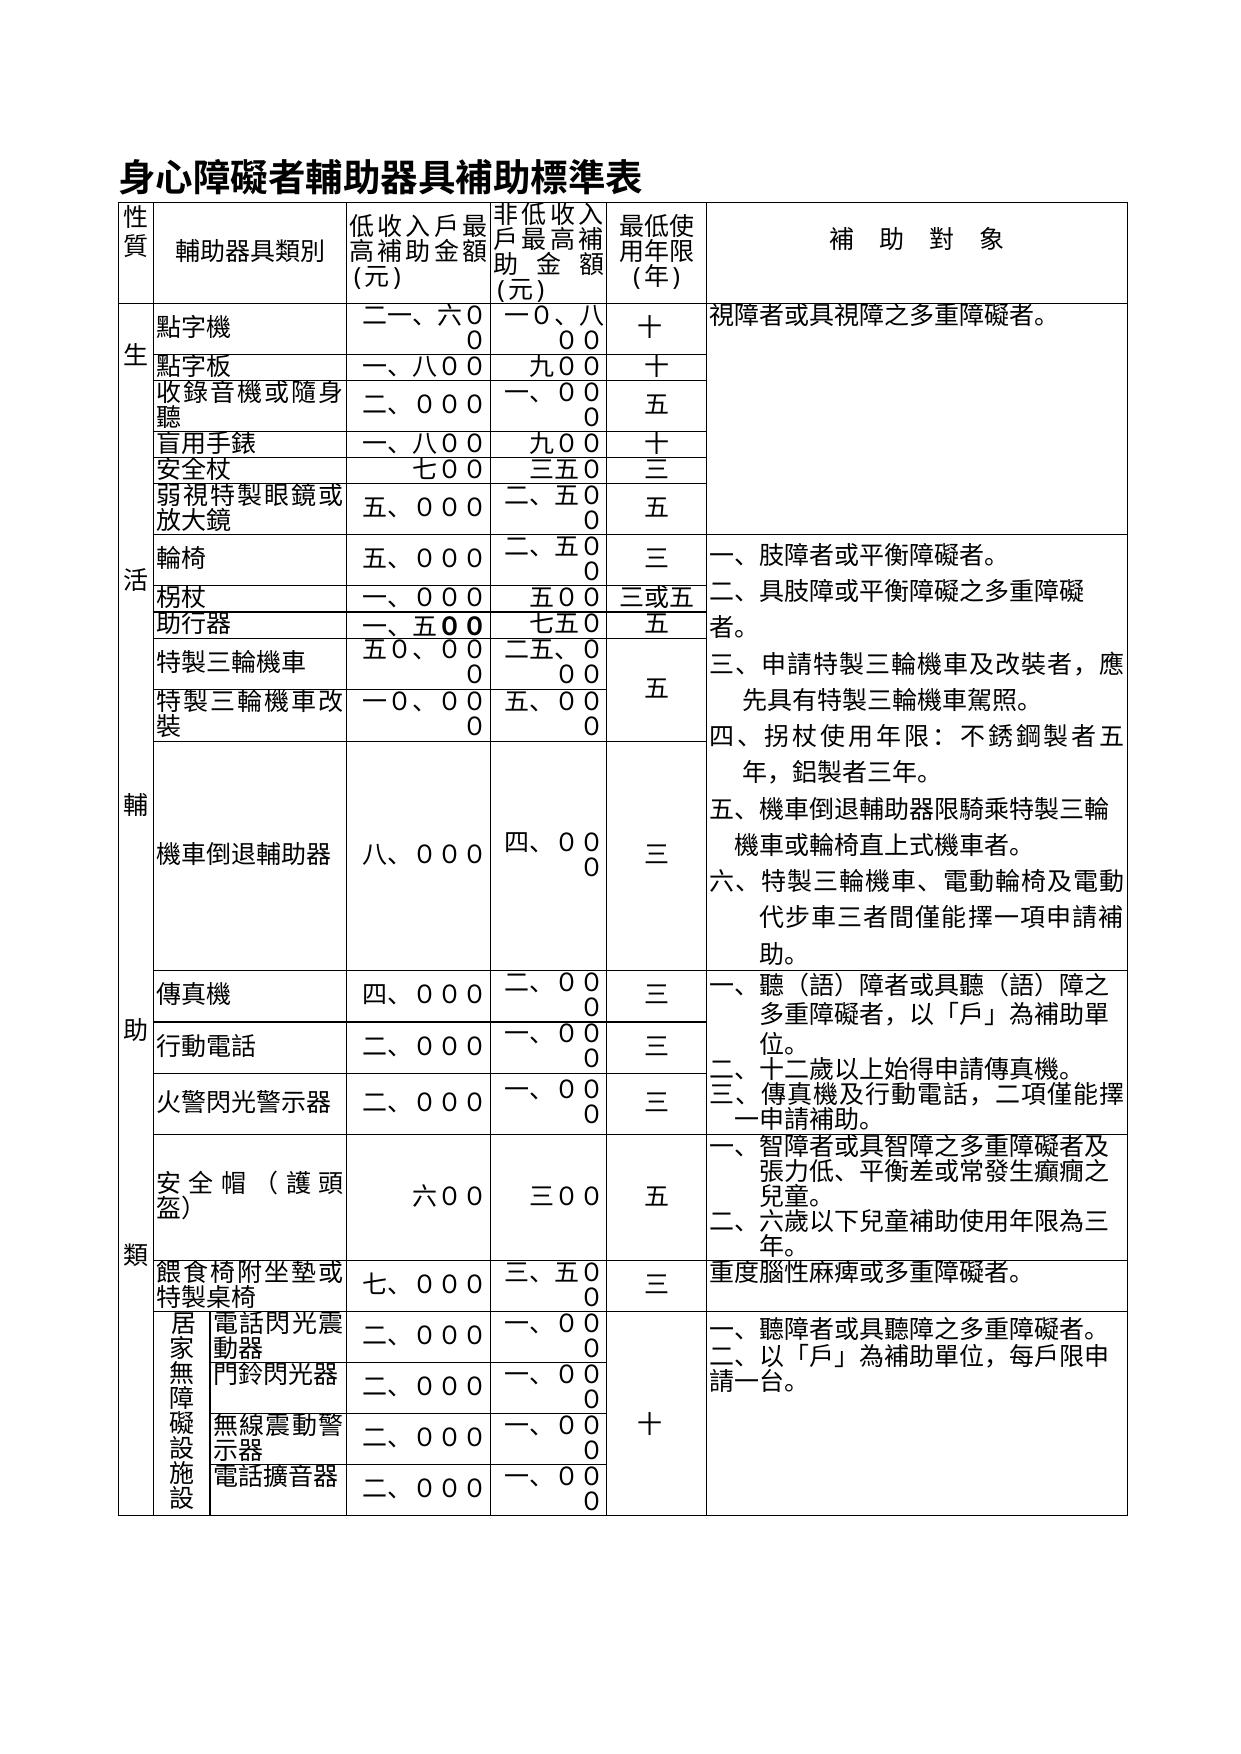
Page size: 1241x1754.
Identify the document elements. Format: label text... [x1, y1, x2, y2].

table_cell 一、五００ [347, 613, 490, 637]
table_cell 三五０ [491, 458, 606, 483]
table_cell 重度腦性麻痺或多重障礙者。 [707, 1261, 1127, 1311]
table_cell 一、０００ [491, 381, 606, 431]
table_cell 二、五００ [491, 535, 606, 585]
table_cell 三 [607, 1023, 706, 1072]
table_cell 七、０００ [347, 1261, 490, 1311]
table_cell 二、０００ [347, 381, 490, 431]
table_cell 一、０００ [491, 1074, 606, 1134]
table_cell 助行器 [154, 613, 346, 637]
table_cell 五 [607, 639, 706, 741]
table_cell 二、五００ [491, 484, 606, 534]
table_cell 門鈴閃光器 [211, 1363, 346, 1413]
table_cell 五、０００ [347, 484, 490, 534]
table_cell 四、０００ [491, 742, 606, 970]
table_cell 十 [607, 355, 706, 380]
table_cell 二一、六００ [347, 304, 490, 354]
table_cell 餵食椅附坐墊或特製桌椅 [154, 1261, 346, 1311]
table_cell 十 [607, 304, 706, 354]
table_header 最低使用年限(年) [607, 203, 706, 303]
table_cell 九００ [491, 432, 606, 457]
table_cell 一０、０００ [347, 690, 490, 741]
table_cell 柺杖 [154, 586, 346, 611]
table_cell 行動電話 [154, 1023, 346, 1072]
table_cell 五０、０００ [347, 639, 490, 688]
table_cell 三 [607, 742, 706, 970]
table_cell 五 [607, 381, 706, 431]
table_cell 安全帽（護頭盔） [154, 1135, 346, 1260]
table_cell 三００ [491, 1135, 606, 1260]
text 身心障礙者輔助器具補助標準表 [118, 148, 1122, 202]
table_cell 特製三輪機車改裝 [154, 690, 346, 741]
table_cell 九００ [491, 355, 606, 380]
table_cell 弱視特製眼鏡或放大鏡 [154, 484, 346, 534]
table_cell 機車倒退輔助器 [154, 742, 346, 970]
table_cell 三 [607, 535, 706, 585]
table_cell 一、０００ [491, 1363, 606, 1413]
table_cell 二、０００ [347, 1363, 490, 1413]
table_cell 居 家 無 障 礙 設 施 設 備 [154, 1312, 209, 1515]
table_cell 五、０００ [491, 690, 606, 741]
table_cell 八、０００ [347, 742, 490, 970]
table_cell 電話擴音器 [211, 1465, 346, 1515]
table_cell 三或五 [607, 586, 706, 611]
table_cell 七五０ [491, 613, 606, 637]
table_cell 一０、八００ [491, 304, 606, 354]
table_cell 二、０００ [347, 1074, 490, 1134]
table_cell 收錄音機或隨身聽 [154, 381, 346, 431]
table_cell 安全杖 [154, 458, 346, 483]
table_cell 二、０００ [347, 1414, 490, 1464]
table_cell 三 [607, 458, 706, 483]
table_cell 一、八００ [347, 355, 490, 380]
table_cell 一、八００ [347, 432, 490, 457]
table_cell 四、０００ [347, 971, 490, 1021]
table_cell 七００ [347, 458, 490, 483]
table_header 非低收入戶最高補助金額(元) [491, 203, 606, 303]
table_cell 一、０００ [491, 1465, 606, 1515]
table_header 低收入戶最高補助金額(元) [347, 203, 490, 303]
table_cell 一、智障者或具智障之多重障礙者及張力低、平衡差或常發生癲癇之兒童。 二、六歲以下兒童補助使用年限為三年。 [707, 1135, 1127, 1260]
table_header 補 助 對 象 [707, 203, 1127, 303]
table_cell 二、０００ [491, 971, 606, 1021]
table_cell 傳真機 [154, 971, 346, 1021]
table_cell 五 [607, 1135, 706, 1260]
table_cell 一、聽障者或具聽障之多重障礙者。 二、以「戶」為補助單位，每戶限申請一台。 [707, 1312, 1127, 1515]
table_cell 二、０００ [347, 1312, 490, 1362]
table_cell 一、肢障者或平衡障礙者。 二、具肢障或平衡障礙之多重障礙者。 三、申請特製三輪機車及改裝者，應先具有特製三輪機車駕照。 四、拐杖使用年限：不銹鋼製者五年，鋁製者三年。 五、機車倒退輔助器限騎乘特製三輪機車或輪椅直上式機車者。 六、特製三輪機車、電動輪椅及電動代步車三者間僅能擇一項申請補助。 [707, 535, 1127, 970]
table_cell 三 [607, 971, 706, 1021]
table_cell 十 [607, 432, 706, 457]
table_cell 三、五００ [491, 1261, 606, 1311]
table_cell 五００ [491, 586, 606, 611]
table_cell 點字機 [154, 304, 346, 354]
table_cell 一、聽（語）障者或具聽（語）障之多重障礙者，以「戶」為補助單位。 二、十二歲以上始得申請傳真機。 三、傳真機及行動電話，二項僅能擇一申請補助。 [707, 971, 1127, 1134]
table_cell 特製三輪機車 [154, 639, 346, 688]
table_cell 點字板 [154, 355, 346, 380]
table_cell 一、０００ [347, 586, 490, 611]
table_cell 輪椅 [154, 535, 346, 585]
table_cell 一、０００ [491, 1023, 606, 1072]
table_cell 一、０００ [491, 1312, 606, 1362]
table_cell 十 [607, 1312, 706, 1515]
table_cell 生 活 輔 助 類 [119, 304, 153, 1515]
table_cell 五 [607, 484, 706, 534]
table_cell 盲用手錶 [154, 432, 346, 457]
table_cell 視障者或具視障之多重障礙者。 [707, 304, 1127, 534]
table_cell 六００ [347, 1135, 490, 1260]
table_cell 五、０００ [347, 535, 490, 585]
table_cell 三 [607, 1261, 706, 1311]
table_cell 一、０００ [491, 1414, 606, 1464]
table_cell 二、０００ [347, 1023, 490, 1072]
table_cell 電話閃光震動器 [211, 1312, 346, 1362]
table_cell 二五、０００ [491, 639, 606, 688]
table_cell 無線震動警示器 [211, 1414, 346, 1464]
table_cell 三 [607, 1074, 706, 1134]
table_cell 二、０００ [347, 1465, 490, 1515]
table_cell 五 [607, 613, 706, 637]
table_header 輔助器具類別 [154, 203, 346, 303]
table_header 性質 [119, 203, 153, 303]
table_cell 火警閃光警示器 [154, 1074, 346, 1134]
